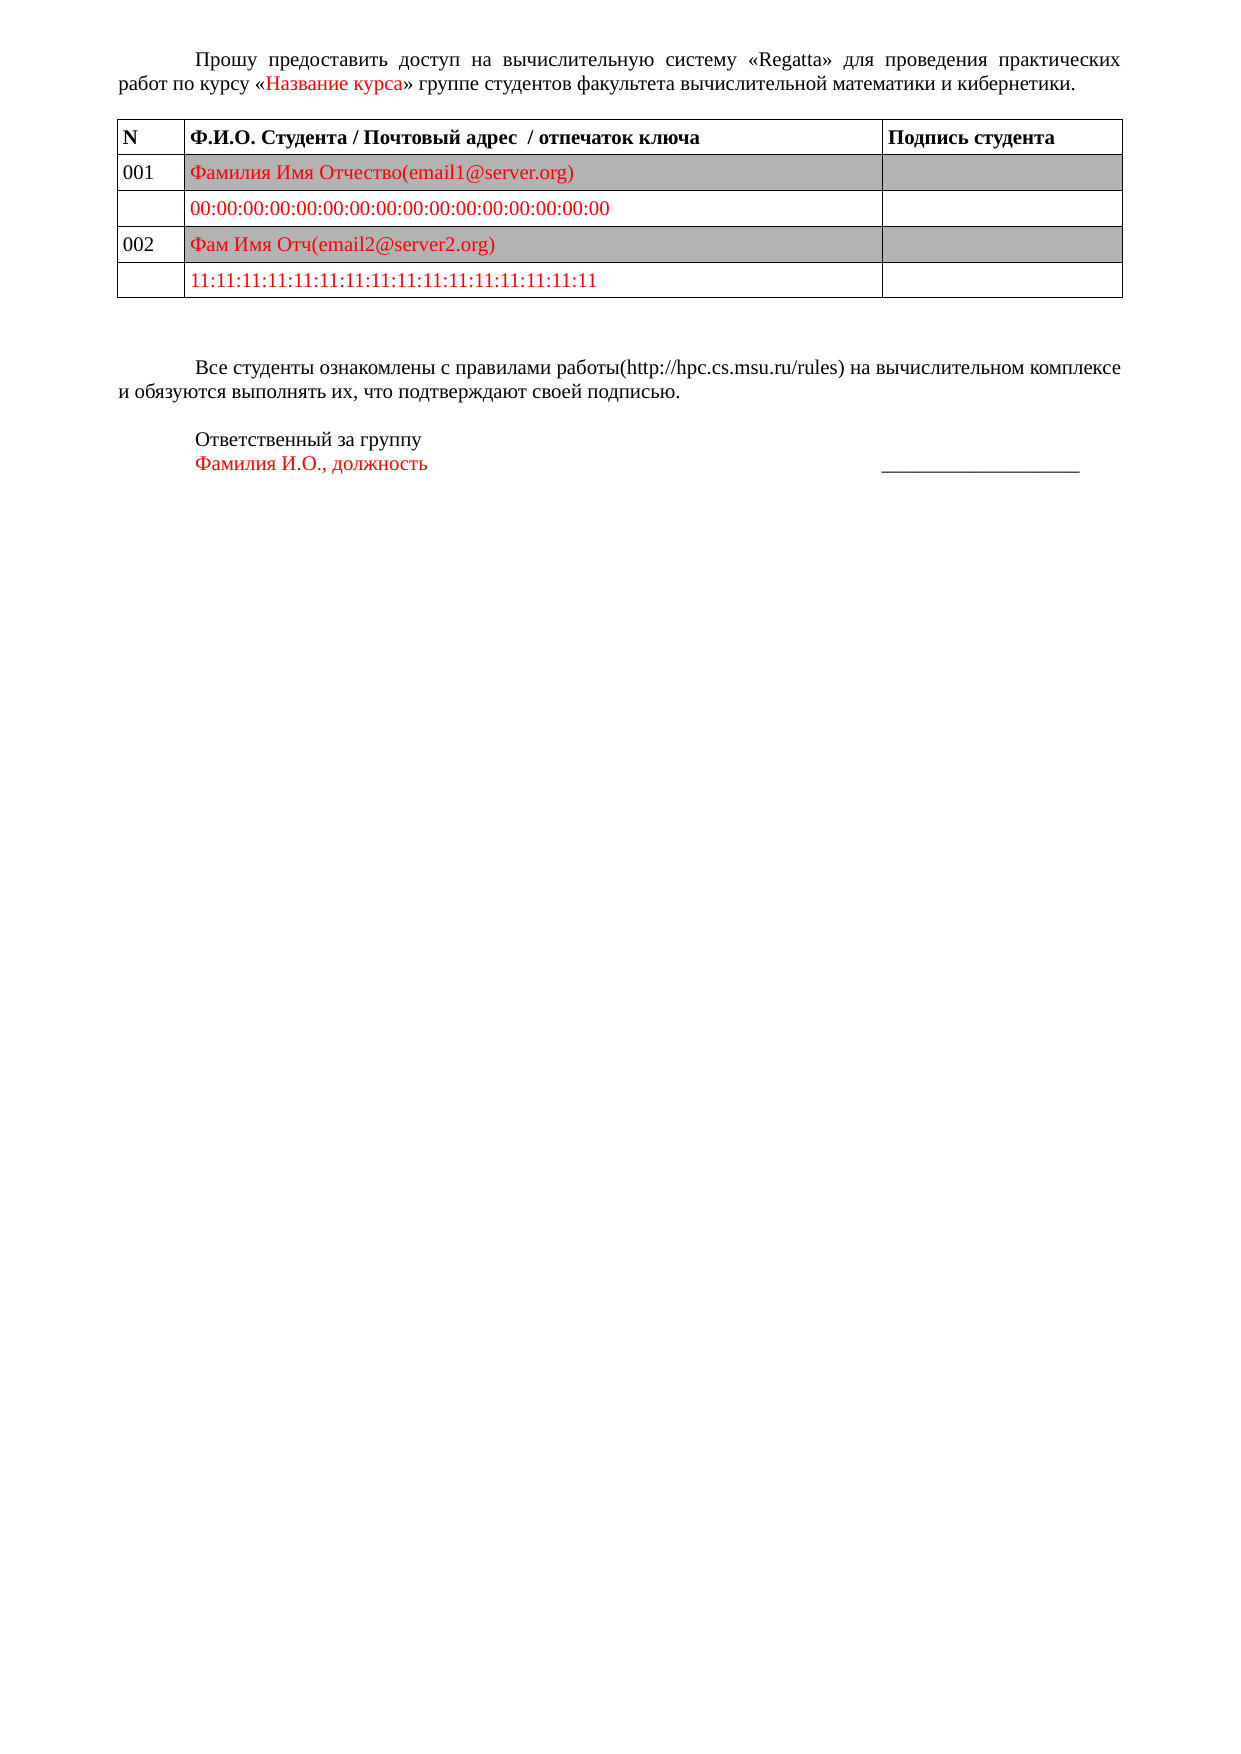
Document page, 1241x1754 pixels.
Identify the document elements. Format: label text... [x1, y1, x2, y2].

table_cell 002 [118, 227, 184, 262]
table_cell 00:00:00:00:00:00:00:00:00:00:00:00:00:00:00:00 [185, 191, 882, 226]
table_cell 001 [118, 155, 184, 190]
table_cell [118, 263, 184, 297]
text Ответственный за группу [118, 427, 1122, 451]
text Фамилия И.О., должность ___________________ [118, 451, 1122, 475]
table_cell [883, 227, 1122, 262]
table_cell [883, 191, 1122, 226]
table_cell [883, 263, 1122, 297]
table_cell Фамилия Имя Отчество(email1@server.org) [185, 155, 882, 190]
table_cell Фам Имя Отч(email2@server2.org) [185, 227, 882, 262]
text Все студенты ознакомлены с правилами работы(http://hpc.cs.msu.ru/rules) на вычислительном комплексе и обязуются выполнять их, что подтверждают своей подписью. [118, 355, 1122, 403]
table_cell 11:11:11:11:11:11:11:11:11:11:11:11:11:11:11:11 [185, 263, 882, 297]
table_header Подпись студента [883, 120, 1122, 154]
table_header N [118, 120, 184, 154]
table_cell [118, 191, 184, 226]
table_header Ф.И.О. Студента / Почтовый адрес / отпечаток ключа [185, 120, 882, 154]
table_cell [883, 155, 1122, 190]
text Прошу предоставить доступ на вычислительную систему «Regatta» для проведения практических работ по курсу «Название курса» группе студентов факультета вычислительной математики и кибернетики. [118, 46, 1122, 94]
